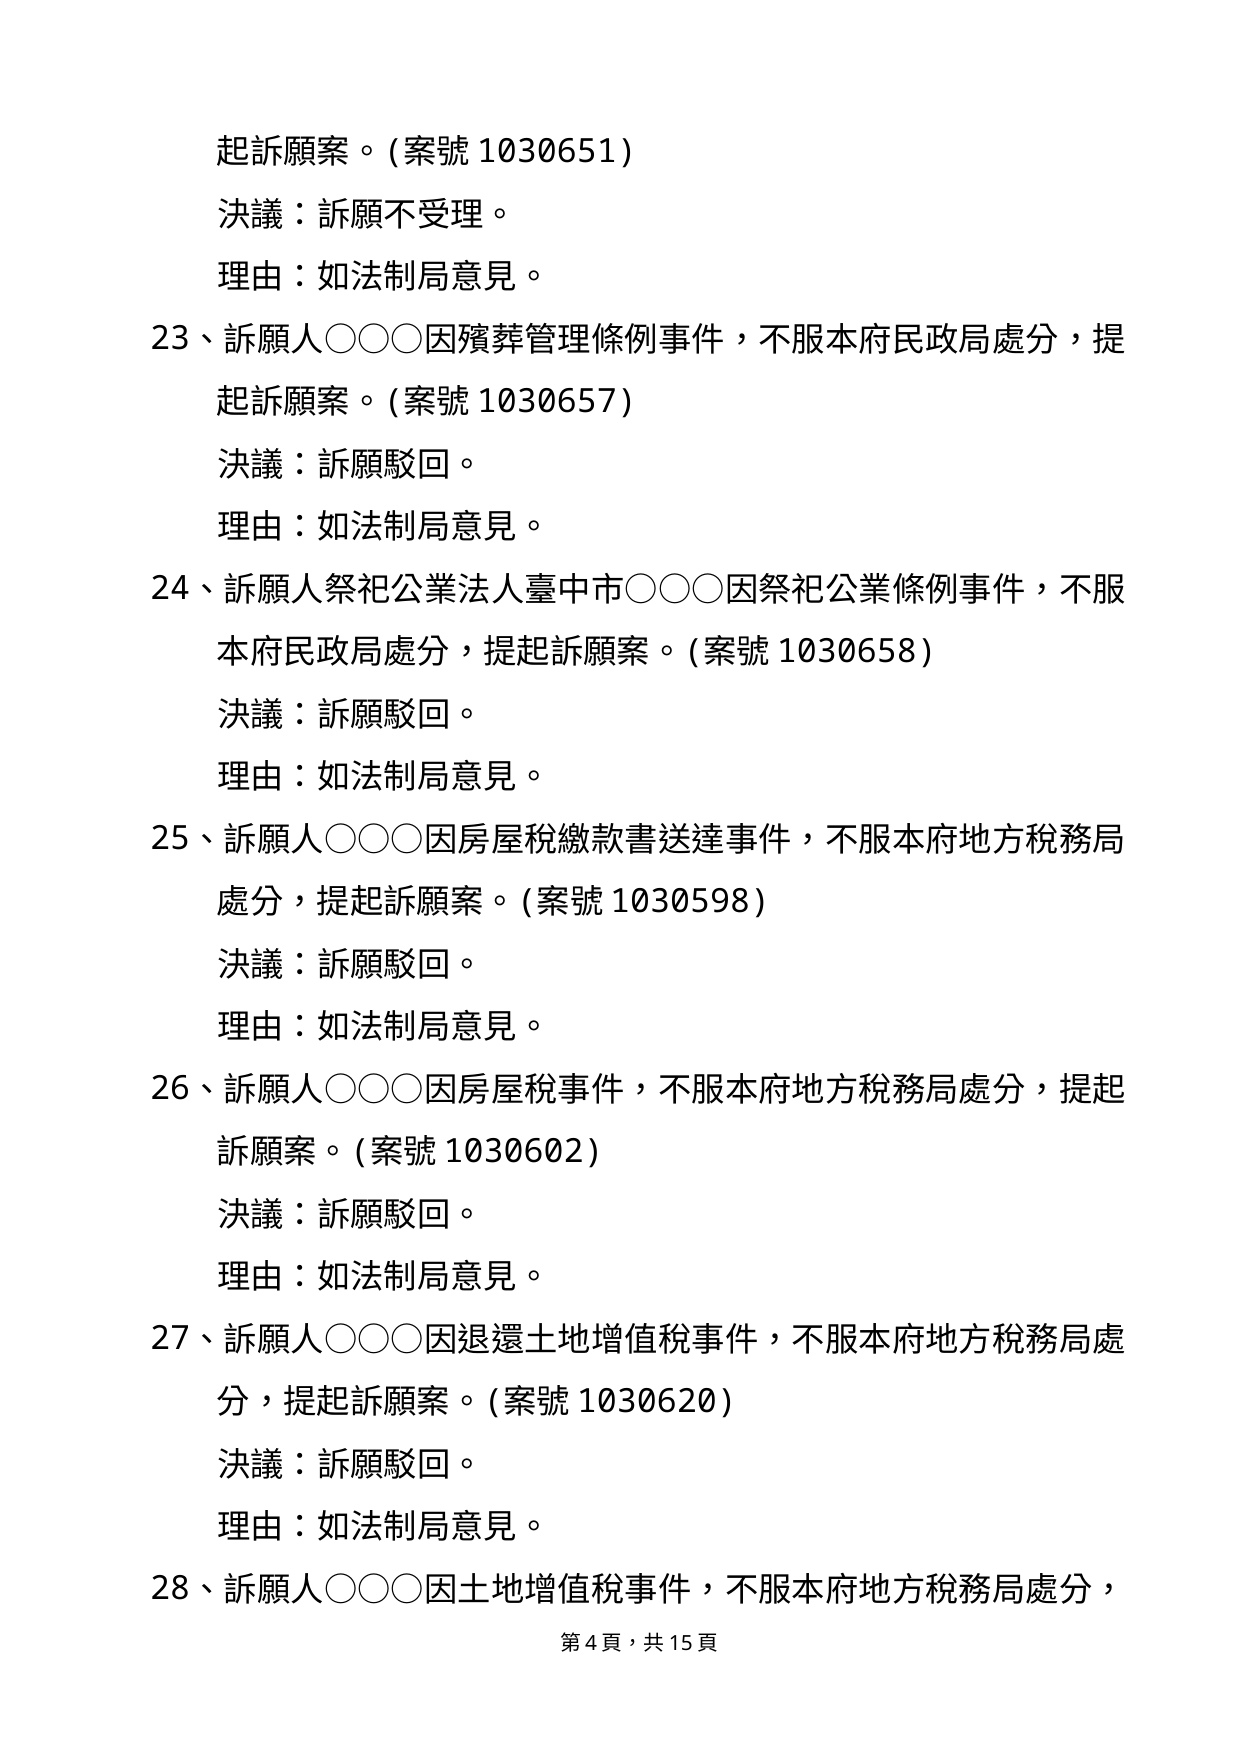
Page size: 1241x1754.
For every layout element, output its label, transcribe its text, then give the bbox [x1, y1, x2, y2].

text 決議：訴願駁回。 [217, 670, 1128, 733]
text 26、訴願人○○○因房屋稅事件，不服本府地方稅務局處分，提起訴願案。(案號1030602) [150, 1045, 1128, 1170]
text 理由：如法制局意見。 [217, 733, 1128, 795]
text 24、訴願人祭祀公業法人臺中市○○○因祭祀公業條例事件，不服本府民政局處分，提起訴願案。(案號1030658) [150, 545, 1128, 670]
text 28、訴願人○○○因土地增值稅事件，不服本府地方稅務局處分， [150, 1545, 1128, 1608]
text 27、訴願人○○○因退還土地增值稅事件，不服本府地方稅務局處分，提起訴願案。(案號1030620) [150, 1295, 1128, 1420]
text 理由：如法制局意見。 [217, 483, 1128, 545]
text 決議：訴願駁回。 [217, 420, 1128, 483]
text 理由：如法制局意見。 [217, 983, 1128, 1045]
text 決議：訴願不受理。 [217, 170, 1128, 233]
text 理由：如法制局意見。 [217, 1233, 1128, 1295]
text 決議：訴願駁回。 [217, 920, 1128, 983]
text 決議：訴願駁回。 [217, 1420, 1128, 1483]
text 決議：訴願駁回。 [217, 1170, 1128, 1233]
text 起訴願案。(案號1030651) [150, 108, 1128, 170]
text 理由：如法制局意見。 [217, 1483, 1128, 1545]
text 25、訴願人○○○因房屋稅繳款書送達事件，不服本府地方稅務局處分，提起訴願案。(案號1030598) [150, 795, 1128, 920]
text 理由：如法制局意見。 [217, 233, 1128, 295]
text 23、訴願人○○○因殯葬管理條例事件，不服本府民政局處分，提起訴願案。(案號1030657) [150, 295, 1128, 420]
